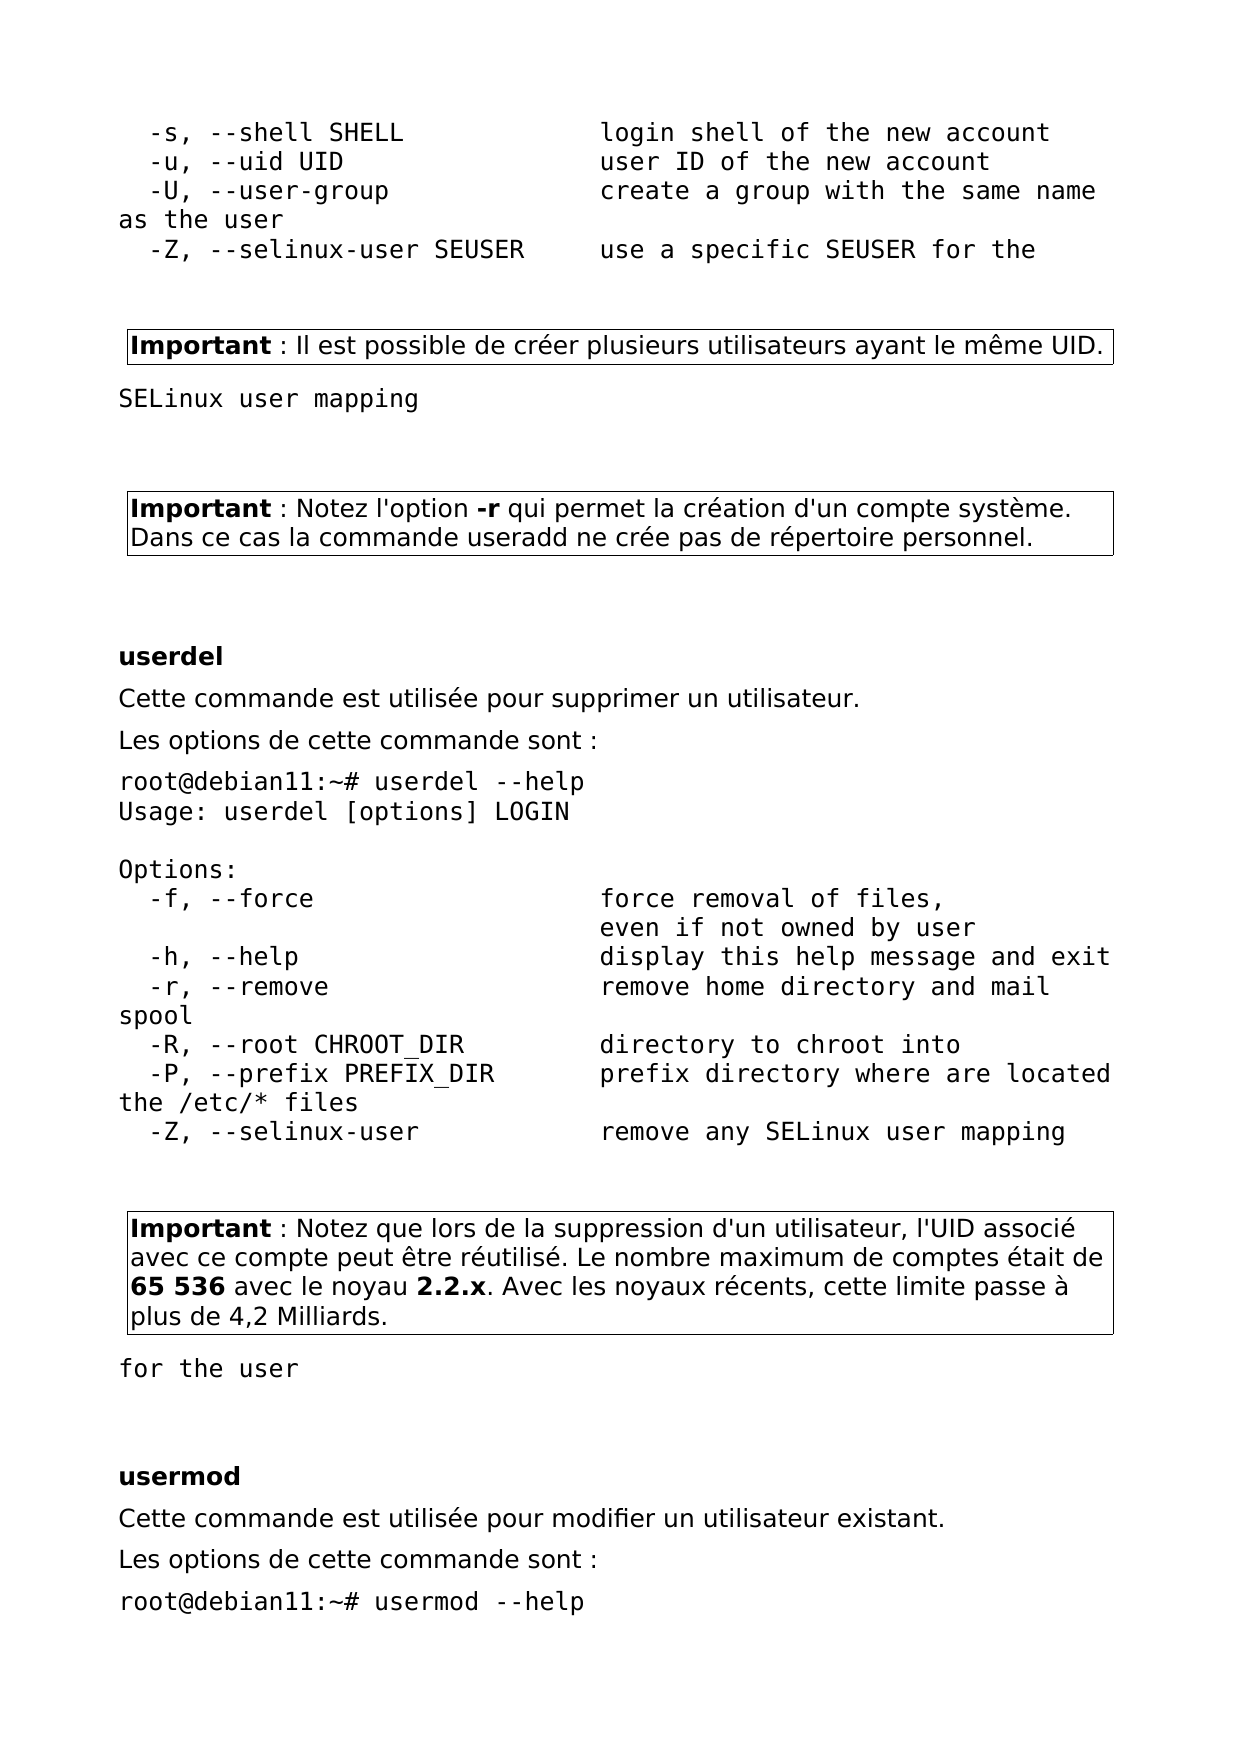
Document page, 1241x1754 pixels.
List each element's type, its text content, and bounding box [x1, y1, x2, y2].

table_header Important : Notez que lors de la suppression d'un utilisateur, l'UID associé avec ce compte peut être réutilisé. Le nombre maximum de comptes était de 65 536 avec le noyau 2.2.x. Avec les noyaux récents, cette limite passe à plus de 4,2 Milliards. [128, 1212, 1113, 1334]
table_header Important : Notez l'option -r qui permet la création d'un compte système. Dans ce cas la commande useradd ne crée pas de répertoire personnel. [128, 492, 1113, 555]
text Les options de cette commande sont : [118, 726, 1122, 755]
text Les options de cette commande sont : [118, 1546, 1122, 1575]
table_header Important : Il est possible de créer plusieurs utilisateurs ayant le même UID. [128, 330, 1113, 364]
text root@debian11:~# usermod --help [118, 1587, 1122, 1616]
text -s, --shell SHELL login shell of the new account -u, --uid UID user ID of the new account -U, --user-group create a group with the same name as the user -Z, --selinux-user SEUSER use a specific SEUSER for the [118, 118, 1122, 305]
subtitle usermod [118, 1462, 1122, 1491]
text SELinux user mapping [118, 373, 1122, 414]
text for the user [118, 1343, 1122, 1384]
text Cette commande est utilisée pour supprimer un utilisateur. [118, 684, 1122, 713]
subtitle userdel [118, 642, 1122, 672]
text root@debian11:~# userdel --help Usage: userdel [options] LOGIN Options: -f, --force force removal of files, even if not owned by user -h, --help display this help message and exit -r, --remove remove home directory and mail spool -R, --root CHROOT_DIR directory to chroot into -P, --prefix PREFIX_DIR prefix directory where are located the /etc/* files -Z, --selinux-user remove any SELinux user mapping [118, 767, 1122, 1188]
text Cette commande est utilisée pour modifier un utilisateur existant. [118, 1504, 1122, 1533]
